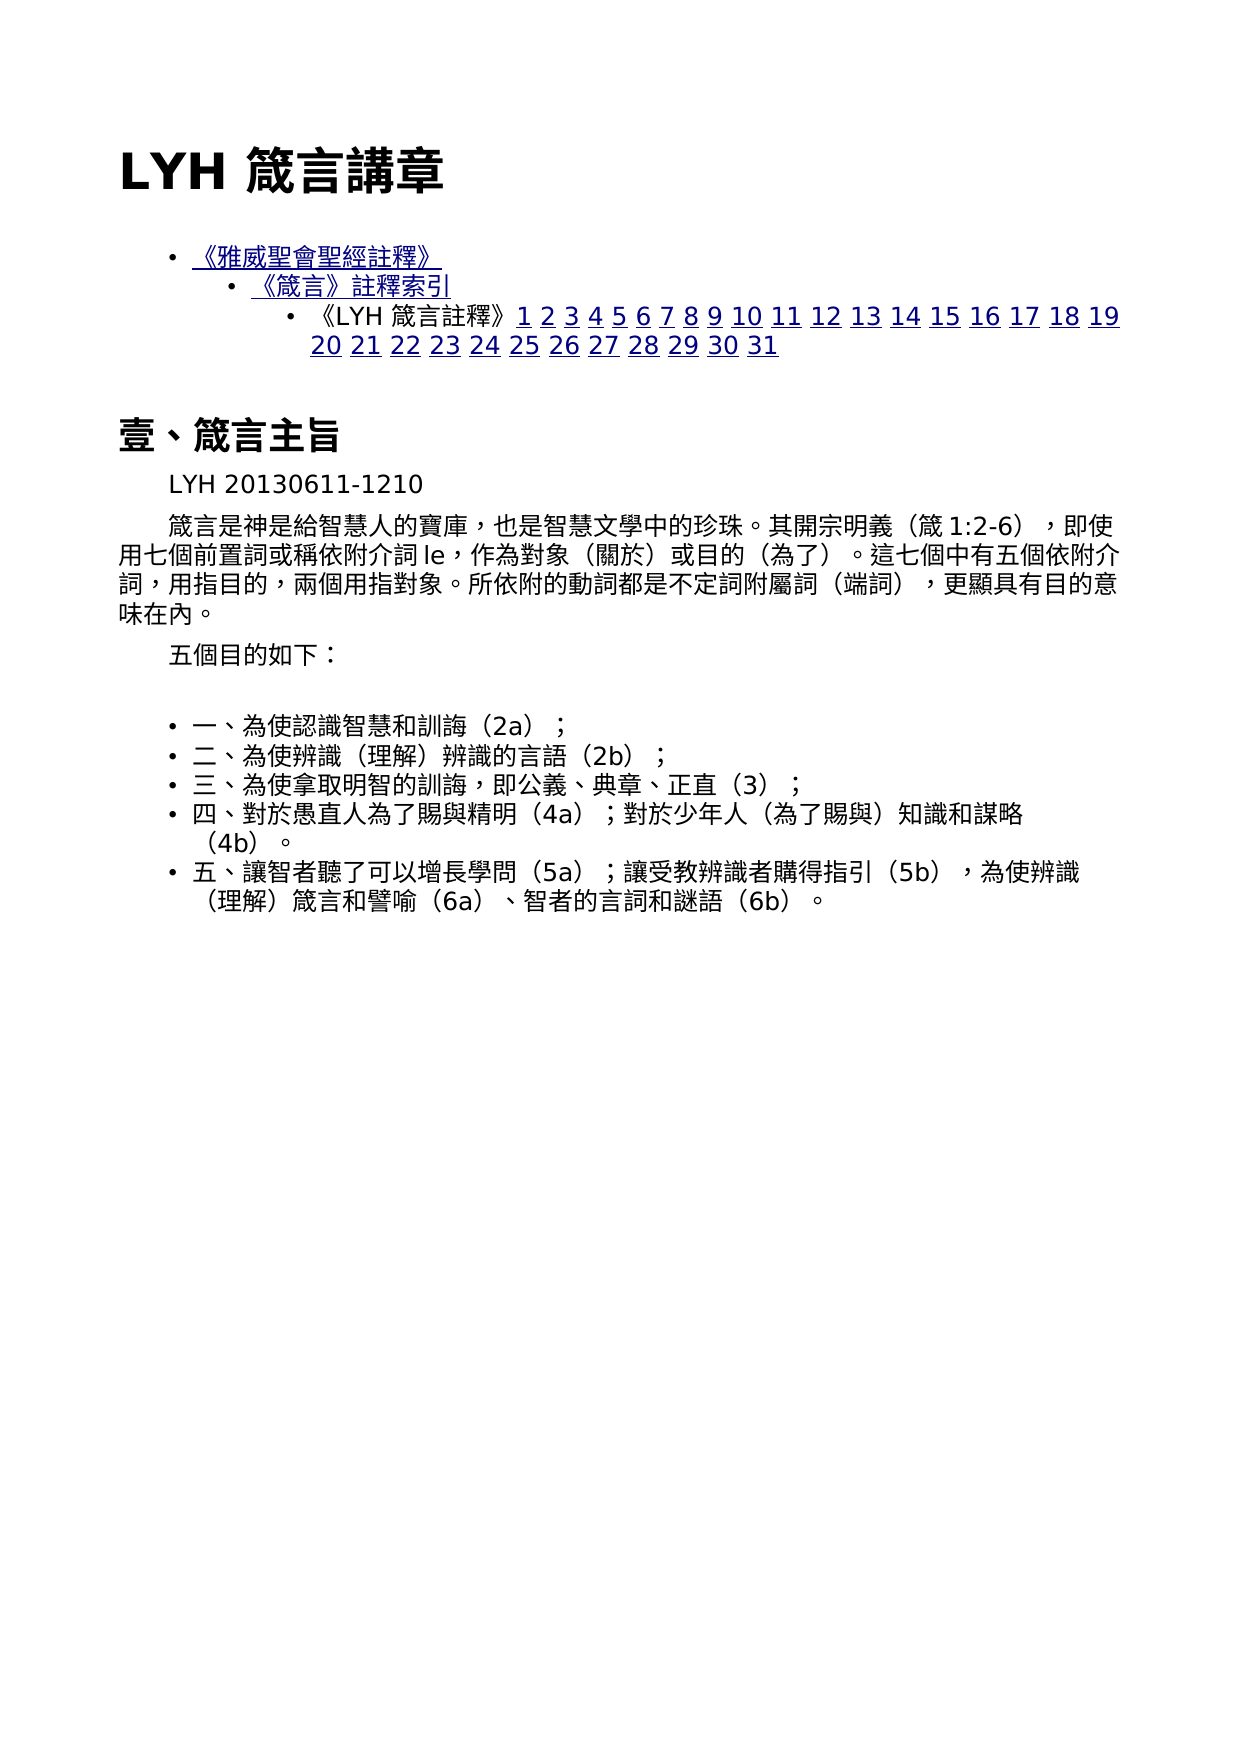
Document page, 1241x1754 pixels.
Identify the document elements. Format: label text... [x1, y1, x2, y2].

list 三、為使拿取明智的訓誨，即公義、典章、正直（3）； [177, 771, 1122, 800]
subtitle LYH 箴言講章 [118, 143, 1122, 201]
list 五、讓智者聽了可以增長學問（5a）；讓受教辨識者購得指引（5b），為使辨識（理解）箴言和譬喻（6a）、智者的言詞和謎語（6b）。 [177, 858, 1122, 917]
list 《雅威聖會聖經註釋》 [177, 243, 1122, 272]
list 《LYH 箴言註釋》1 2 3 4 5 6 7 8 9 10 11 12 13 14 15 16 17 18 19 20 21 22 23 24 25 26 27 28 29 30 31 [295, 302, 1122, 360]
text 箴言是神是給智慧人的寶庫，也是智慧文學中的珍珠。其開宗明義（箴1:2-6），即使用七個前置詞或稱依附介詞le，作為對象（關於）或目的（為了）。這七個中有五個依附介詞，用指目的，兩個用指對象。所依附的動詞都是不定詞附屬詞（端詞），更顯具有目的意味在內。 [118, 512, 1122, 629]
list 四、對於愚直人為了賜與精明（4a）；對於少年人（為了賜與）知識和謀略（4b）。 [177, 800, 1122, 858]
list 《箴言》註釋索引 [236, 272, 1122, 302]
text LYH 20130611-1210 [118, 471, 1122, 500]
subtitle 壹、箴言主旨 [118, 414, 1122, 458]
list 二、為使辨識（理解）辨識的言語（2b）； [177, 742, 1122, 771]
list 一、為使認識智慧和訓誨（2a）； [177, 713, 1122, 742]
text 五個目的如下： [118, 641, 1122, 671]
